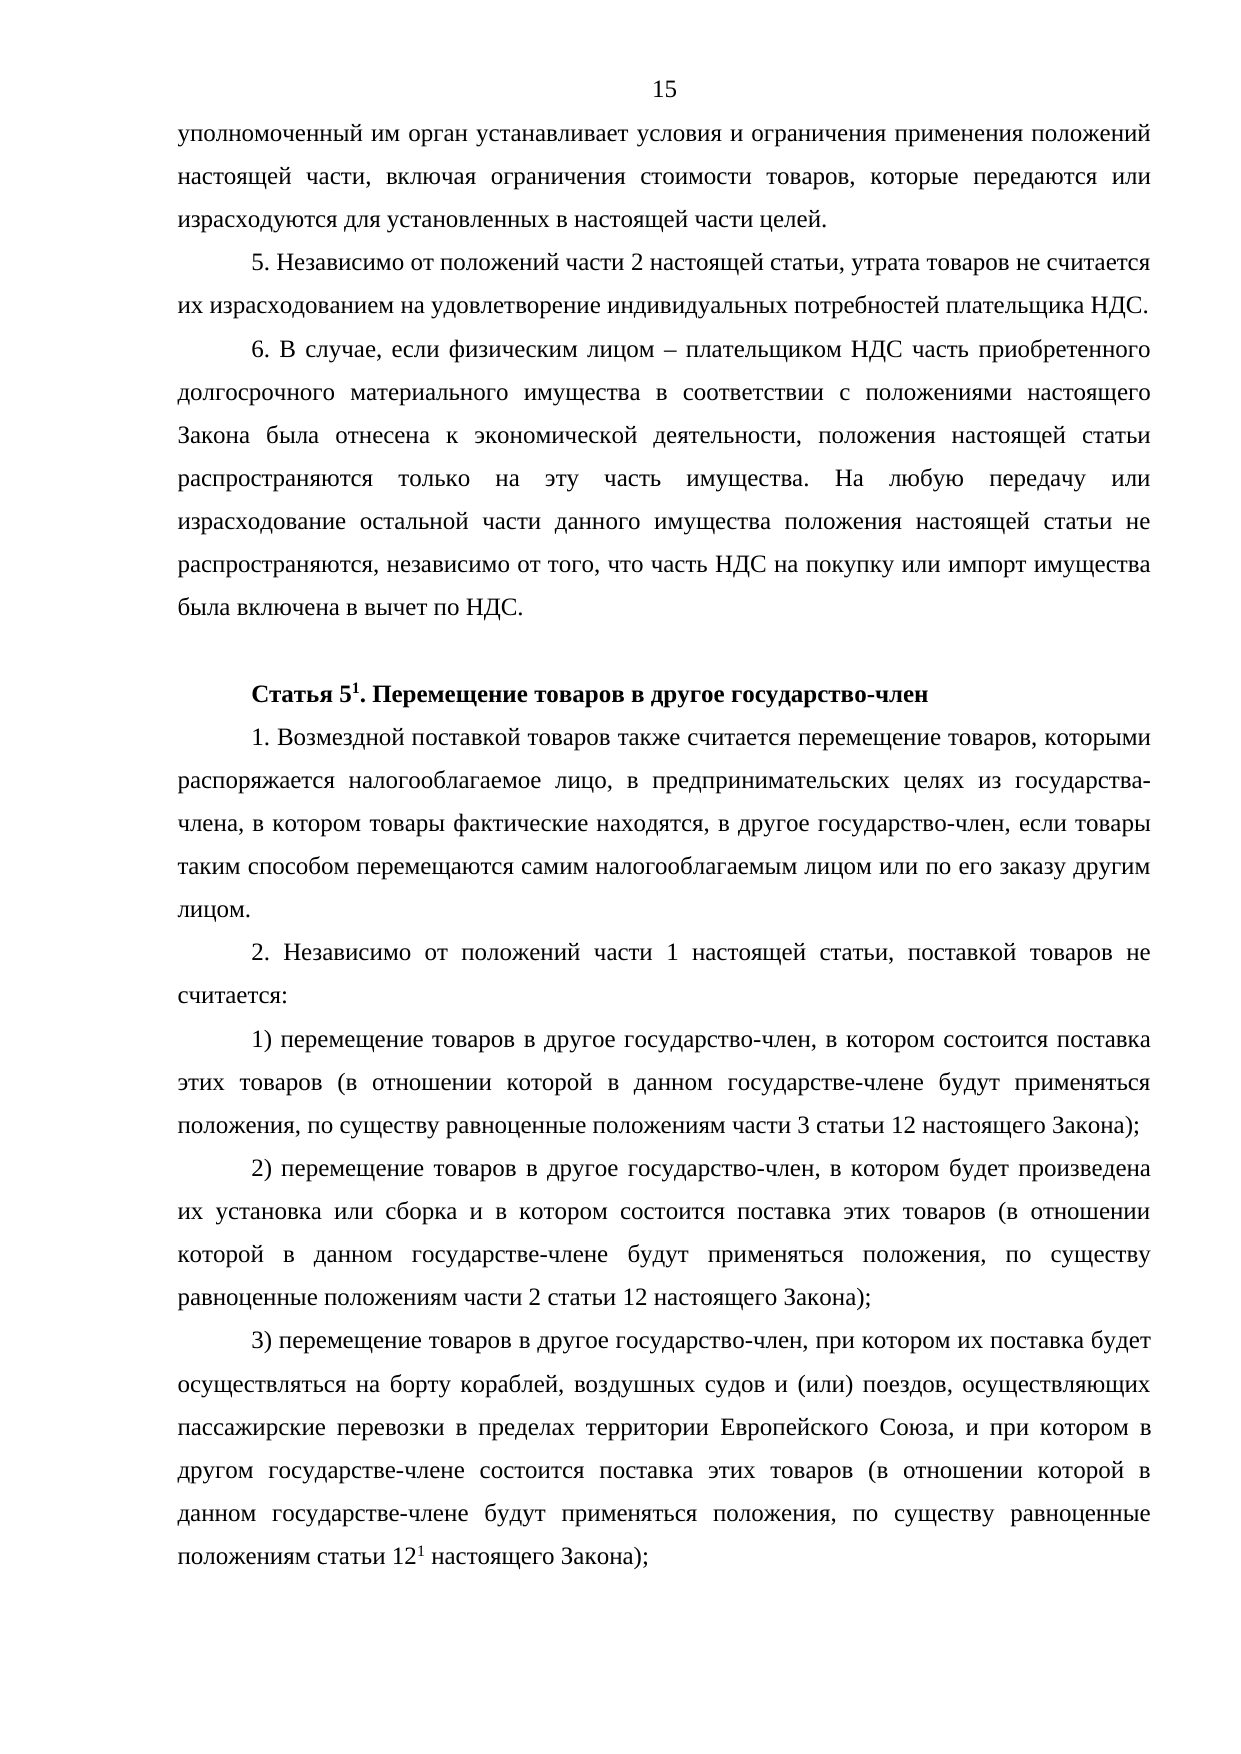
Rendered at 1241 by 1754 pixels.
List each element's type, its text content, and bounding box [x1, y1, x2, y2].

text Статья 51. Перемещение товаров в другое государство-член [177, 679, 1152, 707]
text 1) перемещение товаров в другое государство-член, в котором состоится поставка этих товаров (в отношении которой в данном государстве-члене будут применяться положения, по существу равноценные положениям части 3 статьи 12 настоящего Закона); [177, 1024, 1152, 1139]
text 1. Возмездной поставкой товаров также считается перемещение товаров, которыми распоряжается налогооблагаемое лицо, в предпринимательских целях из государства-члена, в котором товары фактические находятся, в другое государство-член, если товары таким способом перемещаются самим налогооблагаемым лицом или по его заказу другим лицом. [177, 722, 1152, 923]
text 2. Независимо от положений части 1 настоящей статьи, поставкой товаров не считается: [177, 937, 1152, 1009]
text 6. В случае, если физическим лицом – плательщиком НДС часть приобретенного долгосрочного материального имущества в соответствии с положениями настоящего Закона была отнесена к экономической деятельности, положения настоящей статьи распространяются только на эту часть имущества. На любую передачу или израсходование остальной части данного имущества положения настоящей статьи не распространяются, независимо от того, что часть НДС на покупку или импорт имущества была включена в вычет по НДС. [177, 334, 1152, 621]
text 3) перемещение товаров в другое государство-член, при котором их поставка будет осуществляться на борту кораблей, воздушных судов и (или) поездов, осуществляющих пассажирские перевозки в пределах территории Европейского Союза, и при котором в другом государстве-члене состоится поставка этих товаров (в отношении которой в данном государстве-члене будут применяться положения, по существу равноценные положениям статьи 121 настоящего Закона); [177, 1326, 1152, 1570]
text 5. Независимо от положений части 2 настоящей статьи, утрата товаров не считается их израсходованием на удовлетворение индивидуальных потребностей плательщика НДС. [177, 247, 1152, 319]
text 2) перемещение товаров в другое государство-член, в котором будет произведена их установка или сборка и в котором состоится поставка этих товаров (в отношении которой в данном государстве-члене будут применяться положения, по существу равноценные положениям части 2 статьи 12 настоящего Закона); [177, 1153, 1152, 1311]
text уполномоченный им орган устанавливает условия и ограничения применения положений настоящей части, включая ограничения стоимости товаров, которые передаются или израсходуются для установленных в настоящей части целей. [177, 118, 1152, 233]
